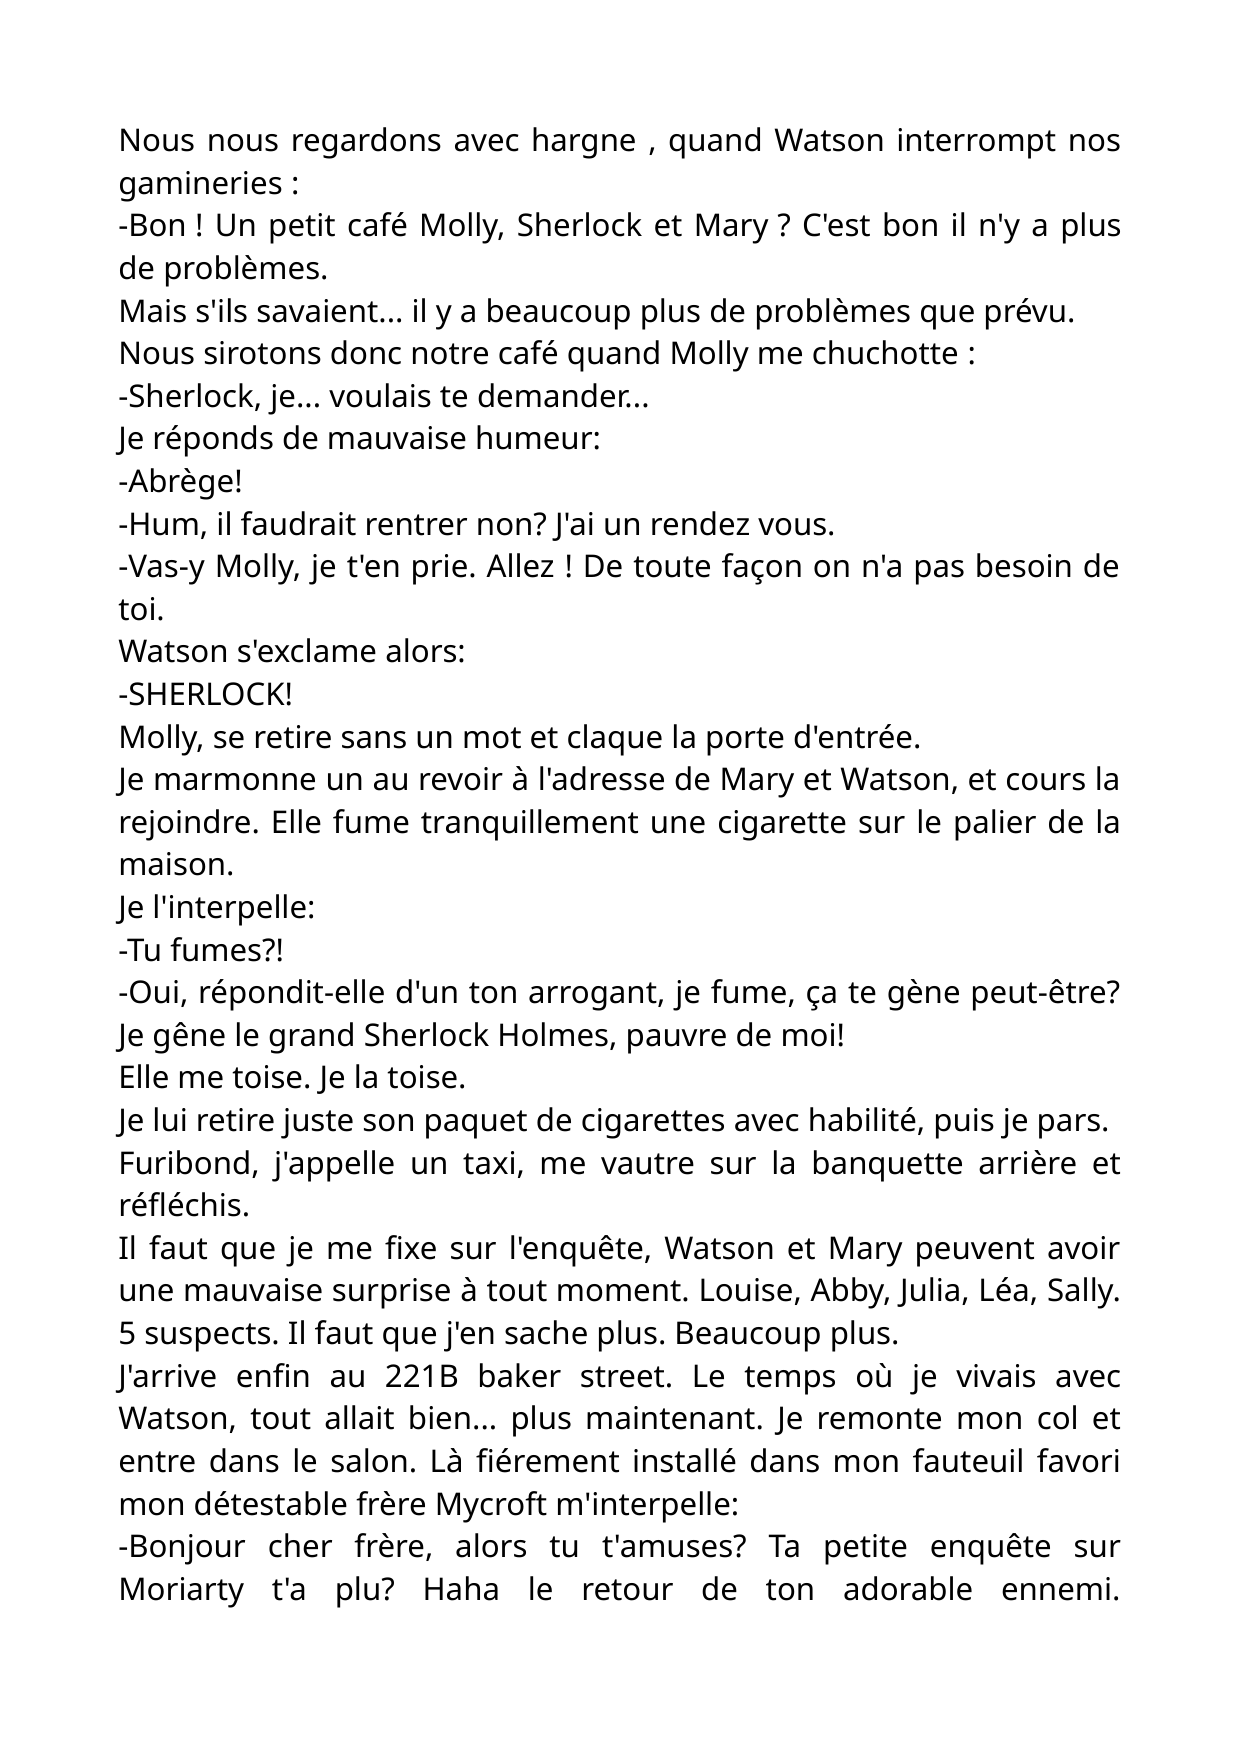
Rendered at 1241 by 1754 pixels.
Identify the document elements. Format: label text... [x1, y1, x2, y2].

text Je lui retire juste son paquet de cigarettes avec habilité, puis je pars. [118, 1098, 1122, 1141]
text -Vas-y Molly, je t'en prie. Allez ! De toute façon on n'a pas besoin de toi. [118, 544, 1122, 629]
text J'arrive enfin au 221B baker street. Le temps où je vivais avec Watson, tout allait bien... plus maintenant. Je remonte mon col et entre dans le salon. Là fiérement installé dans mon fauteuil favori mon détestable frère Mycroft m'interpelle: [118, 1354, 1122, 1524]
text Watson s'exclame alors: [118, 629, 1122, 672]
text Nous sirotons donc notre café quand Molly me chuchotte : [118, 331, 1122, 374]
text -Sherlock, je... voulais te demander... [118, 374, 1122, 416]
text -Oui, répondit-elle d'un ton arrogant, je fume, ça te gène peut-être? Je gêne le grand Sherlock Holmes, pauvre de moi! [118, 970, 1122, 1055]
text Nous nous regardons avec hargne , quand Watson interrompt nos gamineries : [118, 118, 1122, 203]
text Il faut que je me fixe sur l'enquête, Watson et Mary peuvent avoir une mauvaise surprise à tout moment. Louise, Abby, Julia, Léa, Sally. 5 suspects. Il faut que j'en sache plus. Beaucoup plus. [118, 1226, 1122, 1354]
text -Bon ! Un petit café Molly, Sherlock et Mary ? C'est bon il n'y a plus de problèmes. [118, 203, 1122, 288]
text Furibond, j'appelle un taxi, me vautre sur la banquette arrière et réfléchis. [118, 1141, 1122, 1226]
text -SHERLOCK! [118, 672, 1122, 714]
text Je l'interpelle: [118, 885, 1122, 928]
text -Tu fumes?! [118, 928, 1122, 970]
text Je réponds de mauvaise humeur: [118, 416, 1122, 459]
text -Hum, il faudrait rentrer non? J'ai un rendez vous. [118, 502, 1122, 544]
text Mais s'ils savaient... il y a beaucoup plus de problèmes que prévu. [118, 288, 1122, 331]
text Je marmonne un au revoir à l'adresse de Mary et Watson, et cours la rejoindre. Elle fume tranquillement une cigarette sur le palier de la maison. [118, 757, 1122, 885]
text -Bonjour cher frère, alors tu t'amuses? Ta petite enquête sur Moriarty t'a plu? Haha le retour de ton adorable ennemi. [118, 1524, 1122, 1609]
text Molly, se retire sans un mot et claque la porte d'entrée. [118, 714, 1122, 757]
text Elle me toise. Je la toise. [118, 1055, 1122, 1098]
text -Abrège! [118, 459, 1122, 502]
